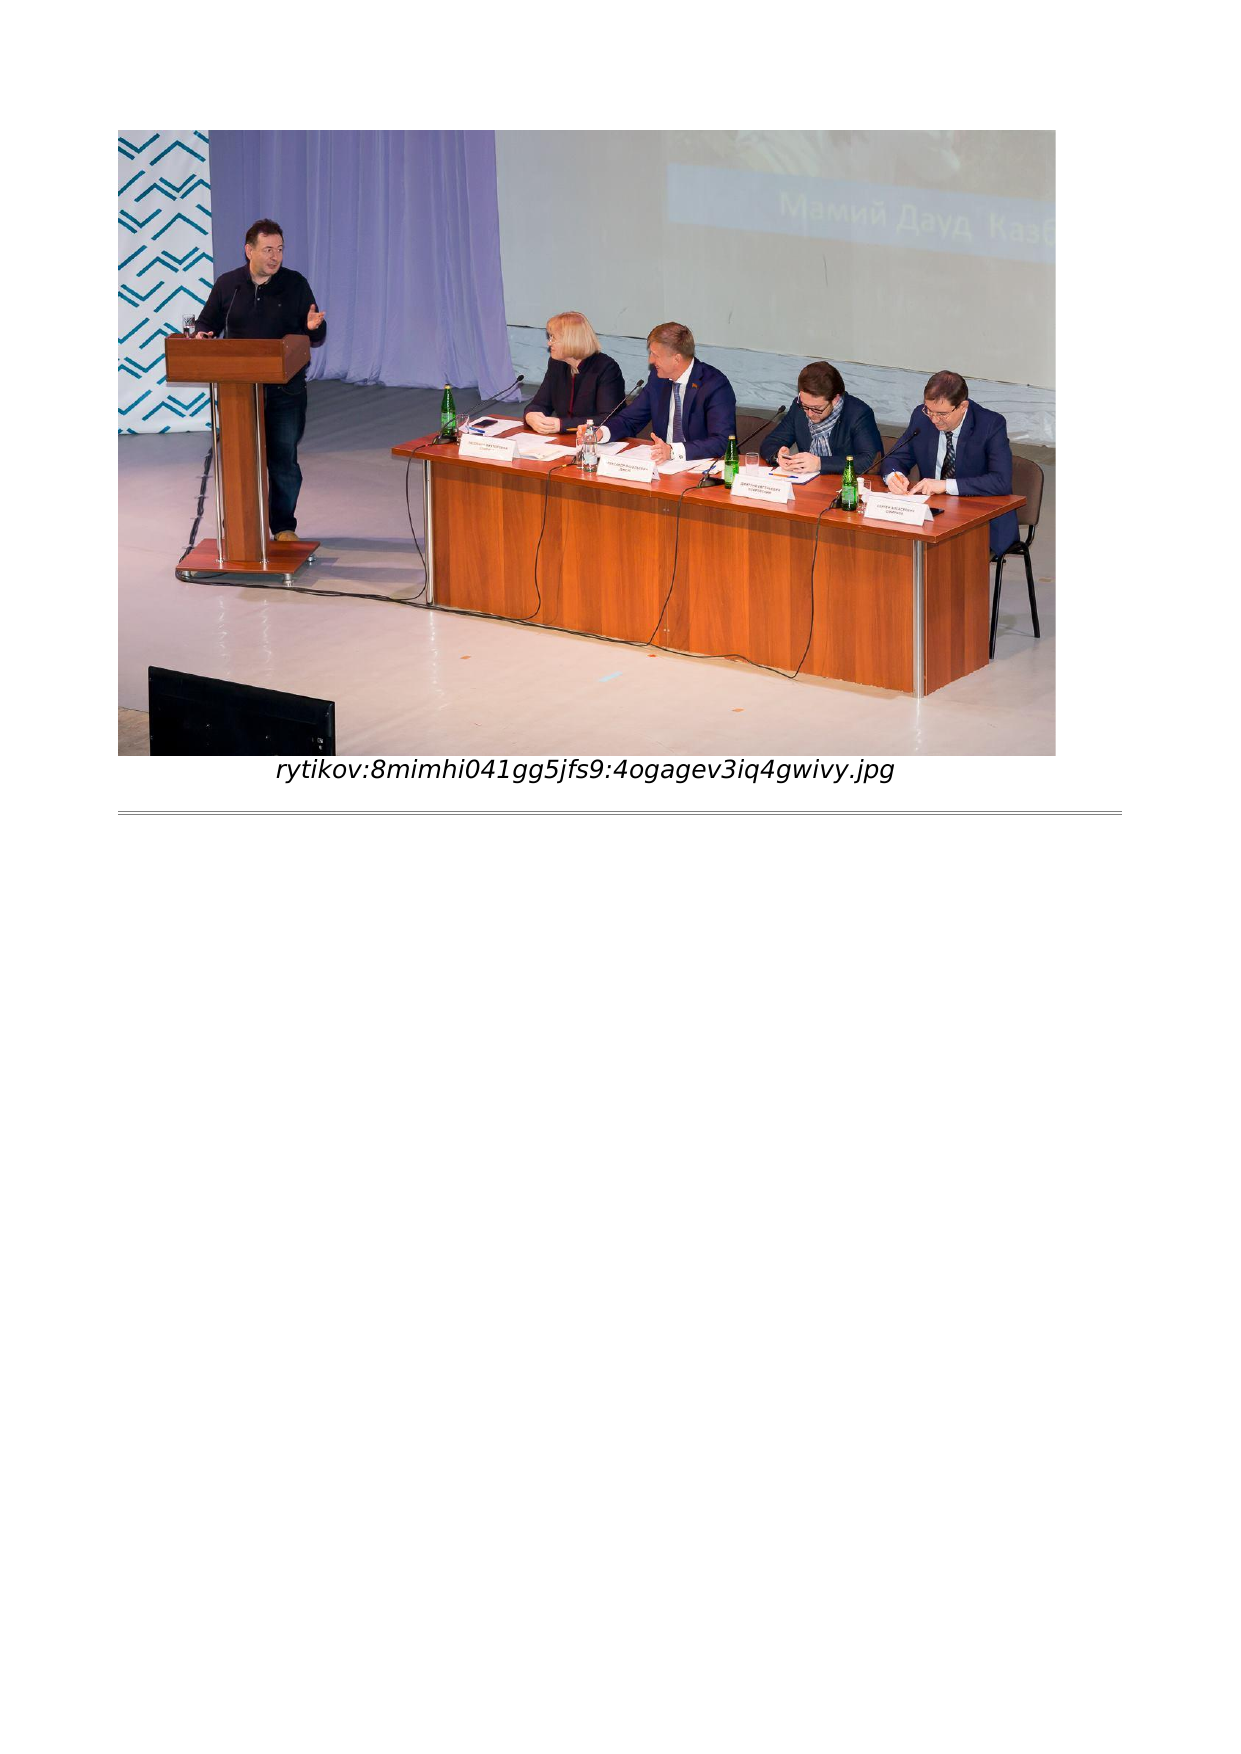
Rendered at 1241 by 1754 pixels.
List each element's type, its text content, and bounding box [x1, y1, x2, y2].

text rytikov:8mimhi041gg5jfs9:4ogagev3iq4gwivy.jpg [118, 756, 1056, 784]
picture [118, 130, 1056, 756]
